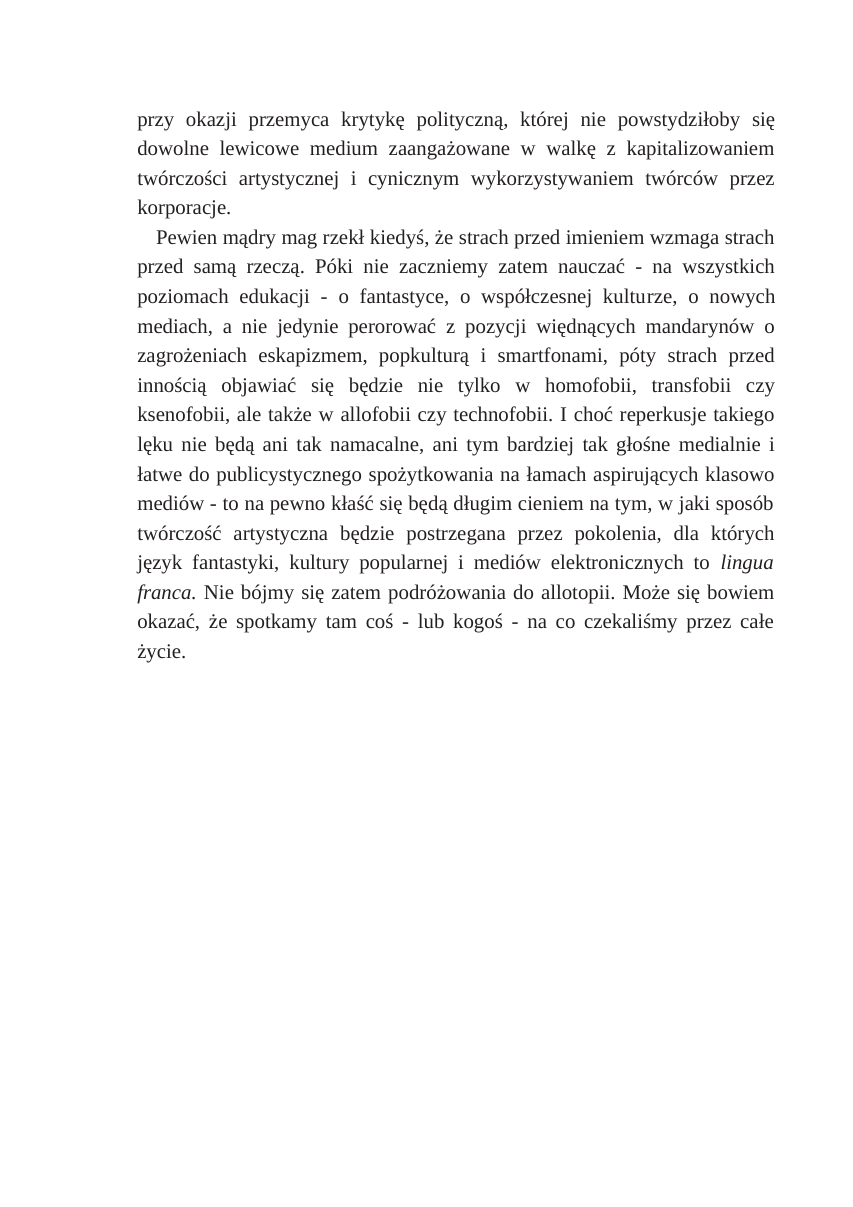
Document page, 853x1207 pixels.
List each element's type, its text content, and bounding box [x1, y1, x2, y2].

text przy okazji przemyca krytykę polityczną, której nie powstydziłoby się dowolne lewicowe medium zaangażowane w walkę z kapitalizowaniem twórczości artystycznej i cynicznym wykorzystywaniem twórców przez korporacje. [137, 107, 776, 219]
text Pewien mądry mag rzekł kiedyś, że strach przed imieniem wzmaga strach przed samą rzeczą. Póki nie zaczniemy zatem nauczać - na wszystkich poziomach edukacji - o fantastyce, o współczesnej kultu­rze, o nowych mediach, a nie jedynie perorować z pozycji więdnących mandarynów o zagrożeniach eskapizmem, popkulturą i smartfonami, póty strach przed innością objawiać się będzie nie tylko w homofobii, transfobii czy ksenofobii, ale także w allofobii czy technofobii. I choć reperkusje takiego lęku nie będą ani tak namacalne, ani tym bardziej tak głośne medialnie i łatwe do publicystycznego spożytkowania na łamach aspirujących klasowo mediów - to na pewno kłaść się będą długim cieniem na tym, w jaki sposób twórczość artystyczna będzie postrzegana przez pokolenia, dla których język fantastyki, kultury popularnej i mediów elektronicznych to lingua franca. Nie bójmy się zatem podróżowania do allotopii. Może się bowiem okazać, że spotkamy tam coś - lub kogoś - na co czekaliśmy przez całe życie. [137, 225, 776, 663]
